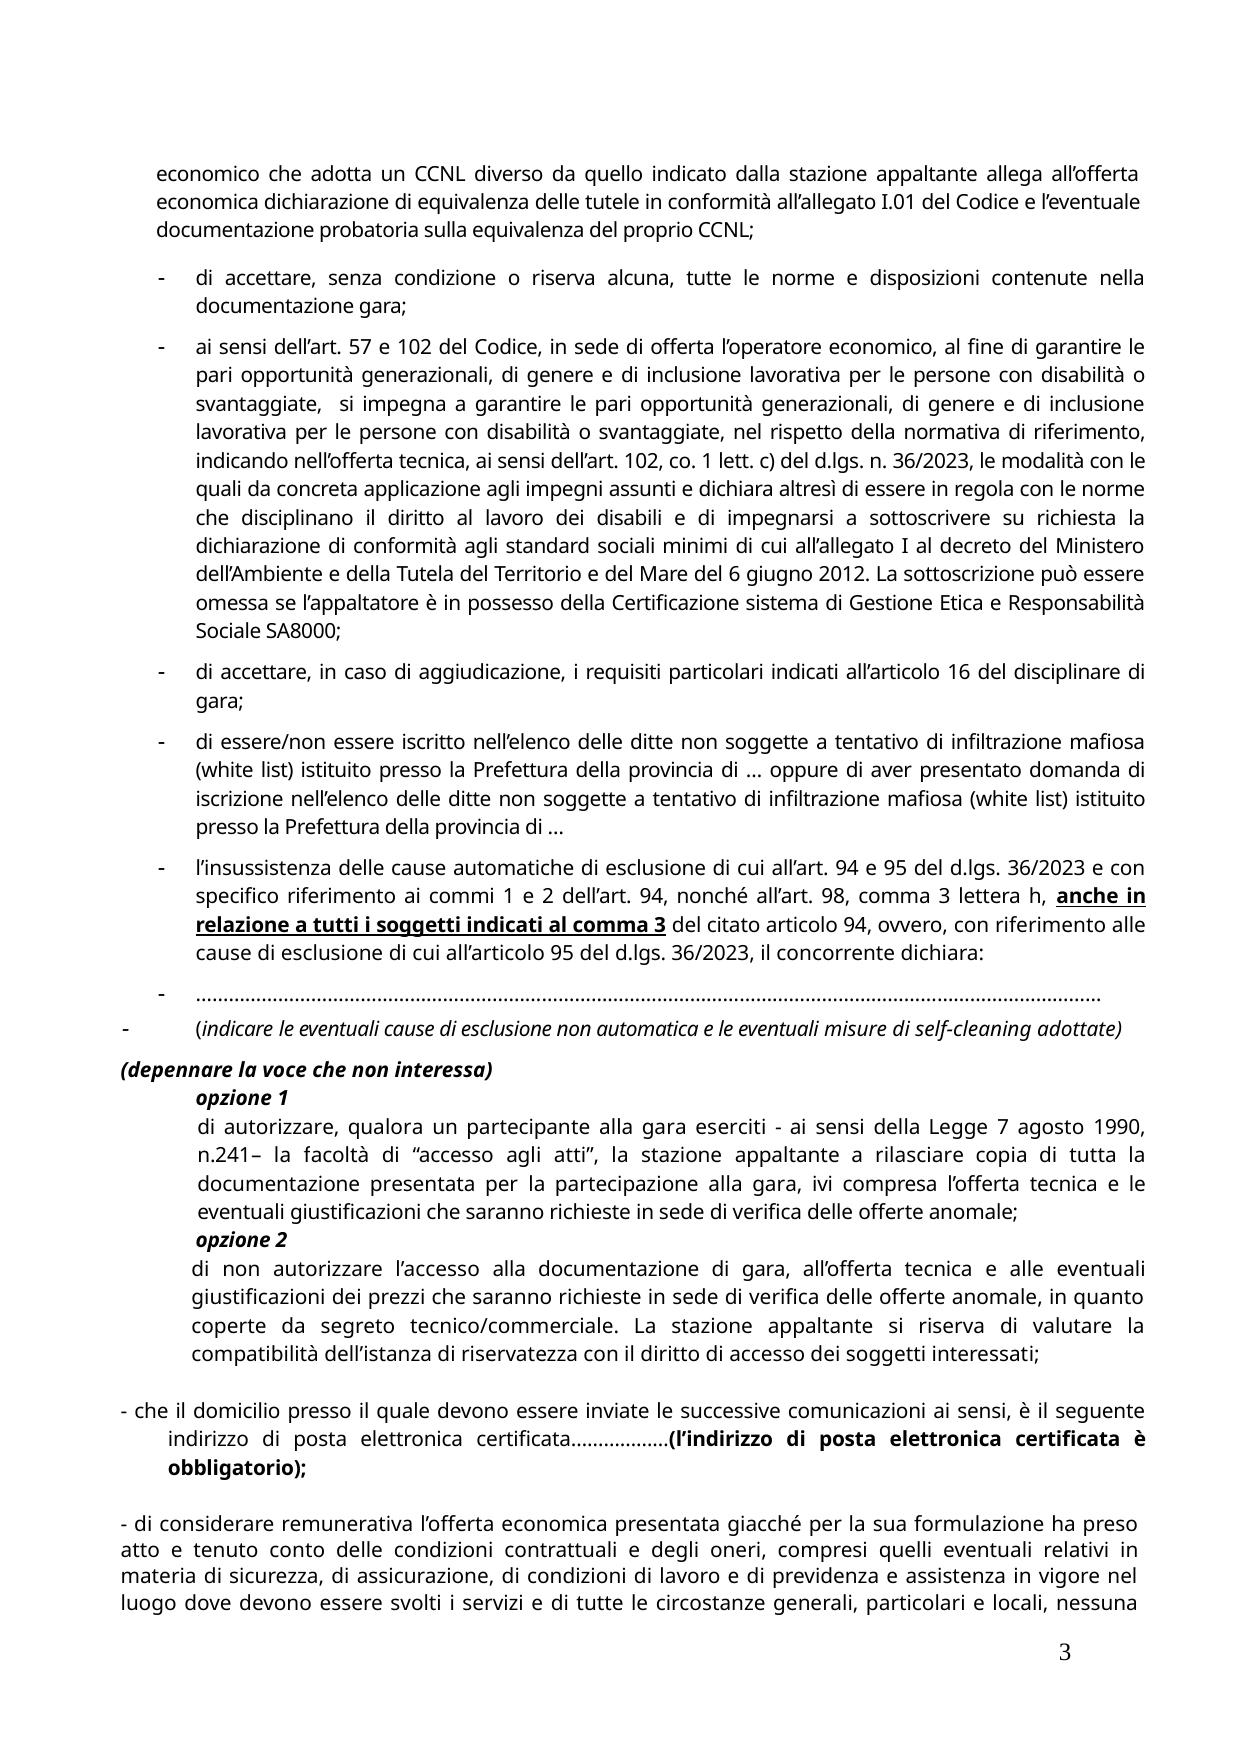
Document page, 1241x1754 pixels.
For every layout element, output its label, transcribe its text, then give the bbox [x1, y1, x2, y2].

list ………………………………………………………………………………………………………………………………………………… [158, 979, 1146, 1008]
list economico che adotta un CCNL diverso da quello indicato dalla stazione appaltante allega all’offerta economica dichiarazione di equivalenza delle tutele in conformità all’allegato I.01 del Codice e l’eventuale documentazione probatoria sulla equivalenza del proprio CCNL; [156, 159, 1140, 244]
text - di considerare remunerativa l’offerta economica presentata giacché per la sua formulazione ha preso atto e tenuto conto delle condizioni contrattuali e degli oneri, compresi quelli eventuali relativi in materia di sicurezza, di assicurazione, di condizioni di lavoro e di previdenza e assistenza in vigore nel luogo dove devono essere svolti i servizi e di tutte le circostanze generali, particolari e locali, nessuna [120, 1510, 1140, 1615]
list di accettare, in caso di aggiudicazione, i requisiti particolari indicati all’articolo 16 del disciplinare di gara; [158, 657, 1146, 714]
text di autorizzare, qualora un partecipante alla gara eserciti - ai sensi della Legge 7 agosto 1990, n.241– la facoltà di “accesso agli atti”, la stazione appaltante a rilasciare copia di tutta la documentazione presentata per la partecipazione alla gara, ivi compresa l’offerta tecnica e le eventuali giustificazioni che saranno richieste in sede di verifica delle offerte anomale; [197, 1112, 1146, 1226]
text - che il domicilio presso il quale devono essere inviate le successive comunicazioni ai sensi, è il seguente indirizzo di posta elettronica certificata………………(l’indirizzo di posta elettronica certificata è obbligatorio); [120, 1396, 1146, 1481]
list l’insussistenza delle cause automatiche di esclusione di cui all’art. 94 e 95 del d.lgs. 36/2023 e con specifico riferimento ai commi 1 e 2 dell’art. 94, nonché all’art. 98, comma 3 lettera h, anche in relazione a tutti i soggetti indicati al comma 3 del citato articolo 94, ovvero, con riferimento alle cause di esclusione di cui all’articolo 95 del d.lgs. 36/2023, il concorrente dichiara: [158, 853, 1146, 967]
text di non autorizzare l’accesso alla documentazione di gara, all’offerta tecnica e alle eventuali giustificazioni dei prezzi che saranno richieste in sede di verifica delle offerte anomale, in quanto coperte da segreto tecnico/commerciale. La stazione appaltante si riserva di valutare la compatibilità dell’istanza di riservatezza con il diritto di accesso dei soggetti interessati; [150, 1254, 1146, 1368]
text (depennare la voce che non interessa) [120, 1055, 1146, 1083]
text opzione 1 [120, 1083, 1146, 1112]
text opzione 2 [120, 1226, 1146, 1254]
list di accettare, senza condizione o riserva alcuna, tutte le norme e disposizioni contenute nella documentazione gara; [158, 263, 1146, 319]
list di essere/non essere iscritto nell’elenco delle ditte non soggette a tentativo di infiltrazione mafiosa (white list) istituito presso la Prefettura della provincia di … oppure di aver presentato domanda di iscrizione nell’elenco delle ditte non soggette a tentativo di infiltrazione mafiosa (white list) istituito presso la Prefettura della provincia di … [158, 727, 1146, 841]
list ai sensi dell’art. 57 e 102 del Codice, in sede di offerta l’operatore economico, al fine di garantire le pari opportunità generazionali, di genere e di inclusione lavorativa per le persone con disabilità o svantaggiate, si impegna a garantire le pari opportunità generazionali, di genere e di inclusione lavorativa per le persone con disabilità o svantaggiate, nel rispetto della normativa di riferimento, indicando nell’offerta tecnica, ai sensi dell’art. 102, co. 1 lett. c) del d.lgs. n. 36/2023, le modalità con le quali da concreta applicazione agli impegni assunti e dichiara altresì di essere in regola con le norme che disciplinano il diritto al lavoro dei disabili e di impegnarsi a sottoscrivere su richiesta la dichiarazione di conformità agli standard sociali minimi di cui all’allegato I al decreto del Ministero dell’Ambiente e della Tutela del Territorio e del Mare del 6 giugno 2012. La sottoscrizione può essere omessa se l’appaltatore è in possesso della Certificazione sistema di Gestione Etica e Responsabilità Sociale SA8000; [158, 332, 1146, 645]
list (indicare le eventuali cause di esclusione non automatica e le eventuali misure di self-cleaning adottate) [120, 1014, 1140, 1042]
